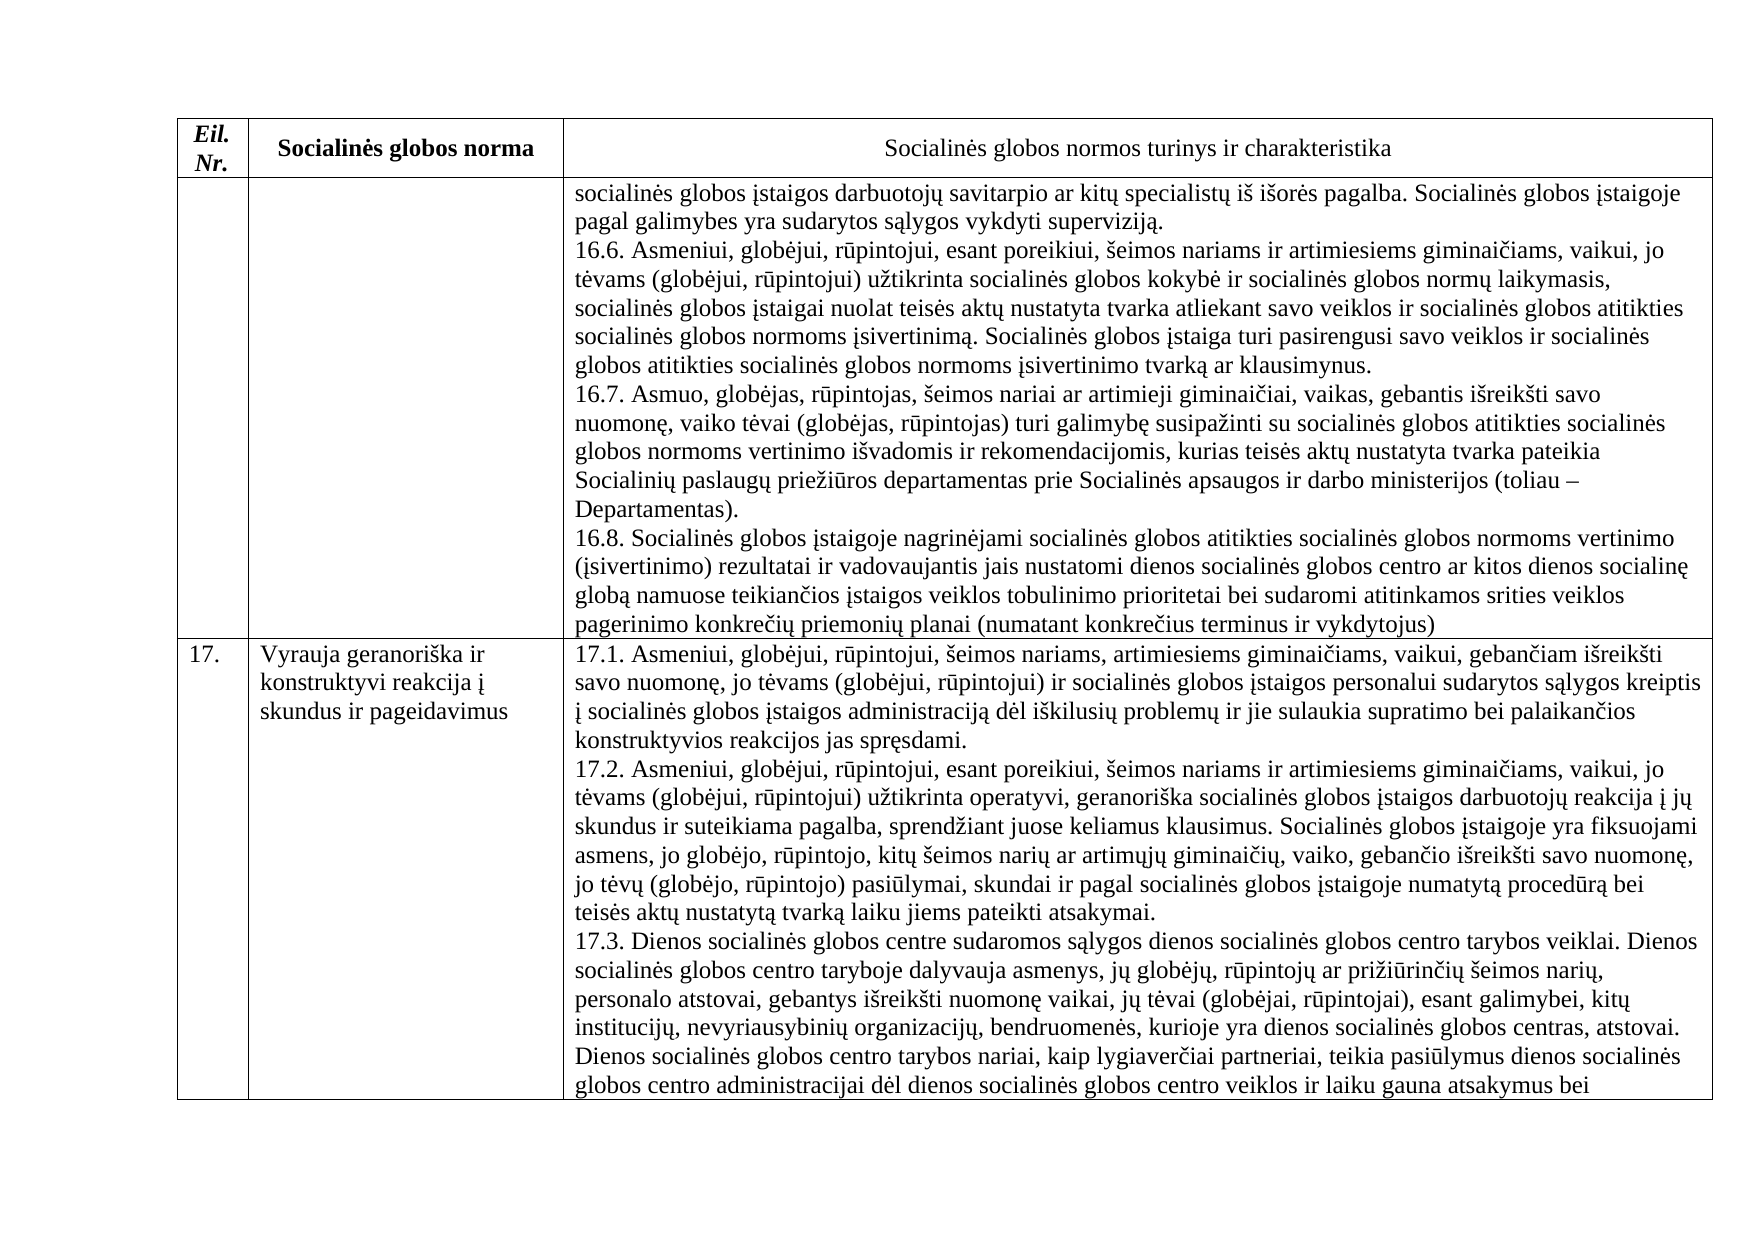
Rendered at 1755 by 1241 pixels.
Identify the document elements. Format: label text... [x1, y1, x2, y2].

table_cell 17.1. Asmeniui, globėjui, rūpintojui, šeimos nariams, artimiesiems giminaičiams, vaikui, gebančiam išreikšti savo nuomonę, jo tėvams (globėjui, rūpintojui) ir socialinės globos įstaigos personalui sudarytos sąlygos kreiptis į socialinės globos įstaigos administraciją dėl iškilusių problemų ir jie sulaukia supratimo bei palaikančios konstruktyvios reakcijos jas spręsdami. 17.2. Asmeniui, globėjui, rūpintojui, esant poreikiui, šeimos nariams ir artimiesiems giminaičiams, vaikui, jo tėvams (globėjui, rūpintojui) užtikrinta operatyvi, geranoriška socialinės globos įstaigos darbuotojų reakcija į jų skundus ir suteikiama pagalba, sprendžiant juose keliamus klausimus. Socialinės globos įstaigoje yra fiksuojami asmens, jo globėjo, rūpintojo, kitų šeimos narių ar artimųjų giminaičių, vaiko, gebančio išreikšti savo nuomonę, jo tėvų (globėjo, rūpintojo) pasiūlymai, skundai ir pagal socialinės globos įstaigoje numatytą procedūrą bei teisės aktų nustatytą tvarką laiku jiems pateikti atsakymai. 17.3. Dienos socialinės globos centre sudaromos sąlygos dienos socialinės globos centro tarybos veiklai. Dienos socialinės globos centro taryboje dalyvauja asmenys, jų globėjų, rūpintojų ar prižiūrinčių šeimos narių, personalo atstovai, gebantys išreikšti nuomonę vaikai, jų tėvai (globėjai, rūpintojai), esant galimybei, kitų institucijų, nevyriausybinių organizacijų, bendruomenės, kurioje yra dienos socialinės globos centras, atstovai. Dienos socialinės globos centro tarybos nariai, kaip lygiaverčiai partneriai, teikia pasiūlymus dienos socialinės globos centro administracijai dėl dienos socialinės globos centro veiklos ir laiku gauna atsakymus bei [564, 639, 1712, 1099]
table_cell socialinės globos įstaigos darbuotojų savitarpio ar kitų specialistų iš išorės pagalba. Socialinės globos įstaigoje pagal galimybes yra sudarytos sąlygos vykdyti superviziją. 16.6. Asmeniui, globėjui, rūpintojui, esant poreikiui, šeimos nariams ir artimiesiems giminaičiams, vaikui, jo tėvams (globėjui, rūpintojui) užtikrinta socialinės globos kokybė ir socialinės globos normų laikymasis, socialinės globos įstaigai nuolat teisės aktų nustatyta tvarka atliekant savo veiklos ir socialinės globos atitikties socialinės globos normoms įsivertinimą. Socialinės globos įstaiga turi pasirengusi savo veiklos ir socialinės globos atitikties socialinės globos normoms įsivertinimo tvarką ar klausimynus. 16.7. Asmuo, globėjas, rūpintojas, šeimos nariai ar artimieji giminaičiai, vaikas, gebantis išreikšti savo nuomonę, vaiko tėvai (globėjas, rūpintojas) turi galimybę susipažinti su socialinės globos atitikties socialinės globos normoms vertinimo išvadomis ir rekomendacijomis, kurias teisės aktų nustatyta tvarka pateikia Socialinių paslaugų priežiūros departamentas prie Socialinės apsaugos ir darbo ministerijos (toliau – Departamentas). 16.8. Socialinės globos įstaigoje nagrinėjami socialinės globos atitikties socialinės globos normoms vertinimo (įsivertinimo) rezultatai ir vadovaujantis jais nustatomi dienos socialinės globos centro ar kitos dienos socialinę globą namuose teikiančios įstaigos veiklos tobulinimo prioritetai bei sudaromi atitinkamos srities veiklos pagerinimo konkrečių priemonių planai (numatant konkrečius terminus ir vykdytojus) [564, 178, 1712, 638]
table_header Socialinės globos norma [249, 119, 563, 177]
table_header Socialinės globos normos turinys ir charakteristika [564, 119, 1712, 177]
table_cell 17. [178, 639, 248, 1099]
table_header Eil. Nr. [178, 119, 248, 177]
table_cell Vyrauja geranoriška ir konstruktyvi reakcija į skundus ir pageidavimus [249, 639, 563, 1099]
table_cell [178, 178, 248, 638]
table_cell [249, 178, 563, 638]
